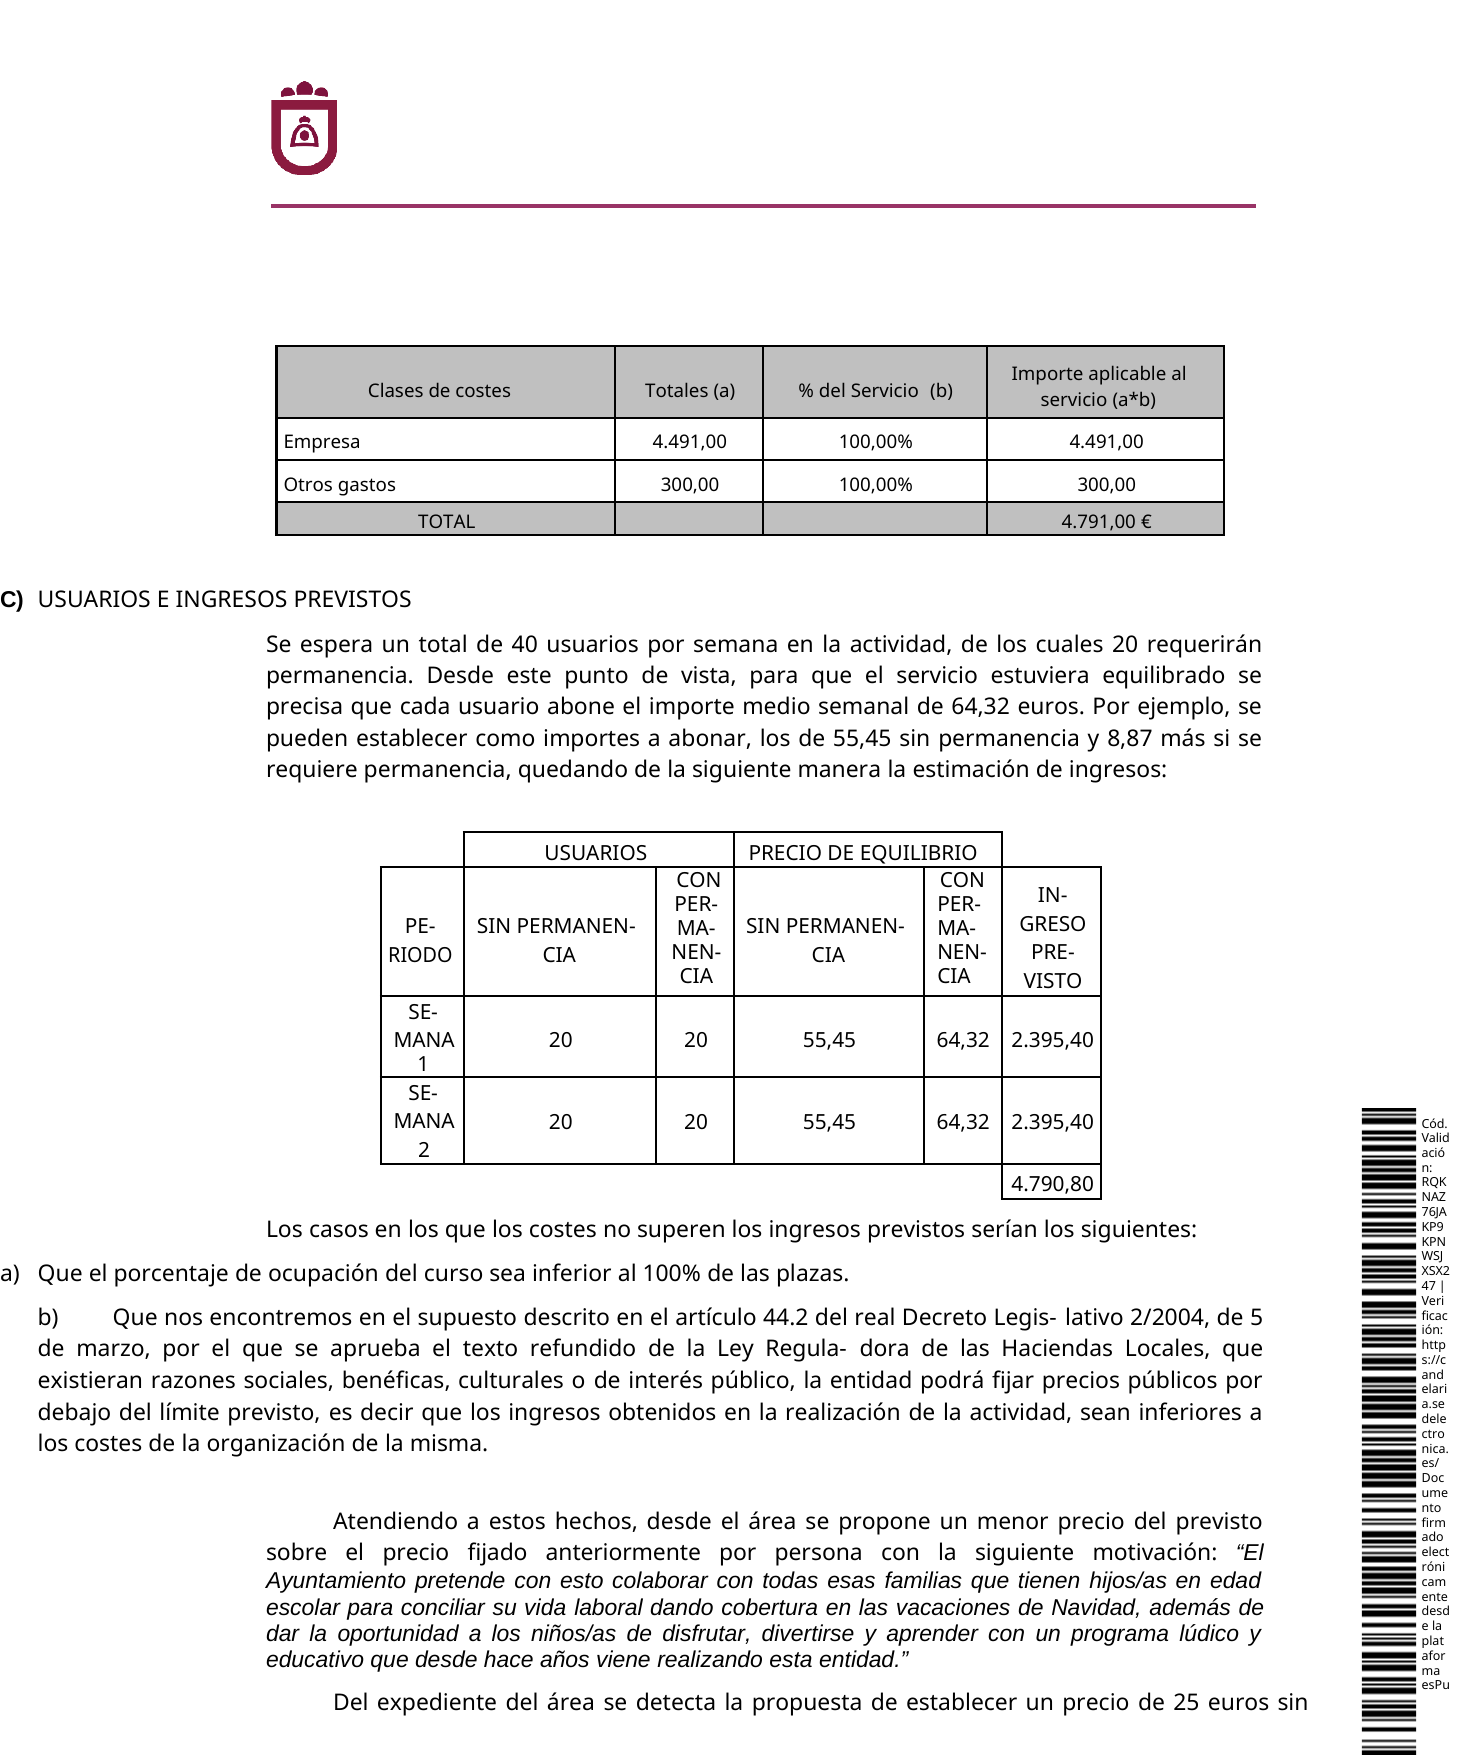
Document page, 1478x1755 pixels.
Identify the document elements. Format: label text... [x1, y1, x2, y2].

list Que el porcentaje de ocupación del curso sea inferior al 100% de las plazas. [0, 1257, 1361, 1288]
list Que nos encontremos en el supuesto descrito en el artículo 44.2 del real Decreto Legis- lativo 2/2004, de 5 de marzo, por el que se aprueba el texto refundido de la Ley Regula- dora de las Haciendas Locales, que existieran razones sociales, benéficas, culturales o de interés público, la entidad podrá fijar precios públicos por debajo del límite previsto, es decir que los ingresos obtenidos en la realización de la actividad, sean inferiores a los costes de la organización de la misma. [37, 1301, 1263, 1458]
table_cell 64,32 [925, 997, 1001, 1076]
table_header [1003, 831, 1101, 866]
table_header [381, 831, 463, 866]
table_cell Empresa [278, 419, 614, 459]
table_header Clases de costes [278, 347, 614, 417]
text Atendiendo a estos hechos, desde el área se propone un menor precio del previsto sobre el precio fijado anteriormente por persona con la siguiente motivación: “El Ayuntamiento pretende con esto colaborar con todas esas familias que tienen hijos/as en edad escolar para conciliar su vida laboral dando cobertura en las vacaciones de Navidad, además de dar la oportunidad a los niños/as de disfrutar, divertirse y aprender con un programa lúdico y educativo que desde hace años viene realizando esta entidad.” [266, 1505, 1264, 1673]
table_cell CON PER- MA- NEN- CIA [925, 868, 1001, 995]
text Del expediente del área se detecta la propuesta de establecer un precio de 25 euros sin [333, 1686, 1361, 1717]
list USUARIOS E INGRESOS PREVISTOS [0, 583, 1427, 614]
table_cell 4.790,80 [1003, 1165, 1100, 1198]
table_cell 20 [657, 997, 733, 1076]
text Se espera un total de 40 usuarios por semana en la actividad, de los cuales 20 requerirán permanencia. Desde este punto de vista, para que el servicio estuviera equilibrado se precisa que cada usuario abone el importe medio semanal de 64,32 euros. Por ejemplo, se pueden establecer como importes a abonar, los de 55,45 sin permanencia y 8,87 más si se requiere permanencia, quedando de la siguiente manera la estimación de ingresos: [266, 628, 1263, 784]
table_cell Otros gastos [278, 461, 614, 501]
table_cell SIN PERMANEN- CIA [735, 868, 923, 995]
table_header % del Servicio (b) [764, 347, 986, 417]
table_cell 100,00% [764, 461, 986, 501]
table_cell SE- MANA 2 [382, 1078, 463, 1163]
table_cell 4.491,00 [616, 419, 762, 459]
table_cell SIN PERMANEN- CIA [465, 868, 655, 995]
table_cell 64,32 [925, 1078, 1001, 1163]
table_cell [381, 1165, 1001, 1198]
table_cell 2.395,40 [1003, 997, 1100, 1076]
table_cell 300,00 [616, 461, 762, 501]
table_cell 4.491,00 [988, 419, 1223, 459]
table_cell 20 [465, 997, 655, 1076]
table_cell PE- RIODO [382, 868, 463, 995]
table_cell [764, 503, 986, 534]
text Los casos en los que los costes no superen los ingresos previstos serían los siguientes: [266, 1213, 1361, 1244]
table_cell 2.395,40 [1003, 1078, 1100, 1163]
table_cell CON PER- MA- NEN- CIA [657, 868, 733, 995]
table_cell 4.791,00 € [988, 503, 1223, 534]
table_header Totales (a) [616, 347, 762, 417]
table_cell TOTAL [278, 503, 614, 534]
table_cell 100,00% [764, 419, 986, 459]
table_header PRECIO DE EQUILIBRIO [735, 833, 1001, 866]
table_cell [616, 503, 762, 534]
table_cell SE- MANA 1 [382, 997, 463, 1076]
table_header Importe aplicable al servicio (a*b) [988, 347, 1223, 417]
table_cell 300,00 [988, 461, 1223, 501]
text Cód. Validación: RQKNAZ76JAKP9KPNWSJXSX247 | Verificación: https://candelaria.sedelectronica.es/ Documento firmado electrónicamente desde la plataforma esPublico Gestiona | Página 5 de 11 [1421, 1117, 1450, 1694]
table_cell IN- GRESO PRE- VISTO [1003, 868, 1100, 995]
table_cell 55,45 [735, 1078, 923, 1163]
table_cell 55,45 [735, 997, 923, 1076]
table_cell 20 [657, 1078, 733, 1163]
table_header USUARIOS [465, 833, 733, 866]
table_cell 20 [465, 1078, 655, 1163]
